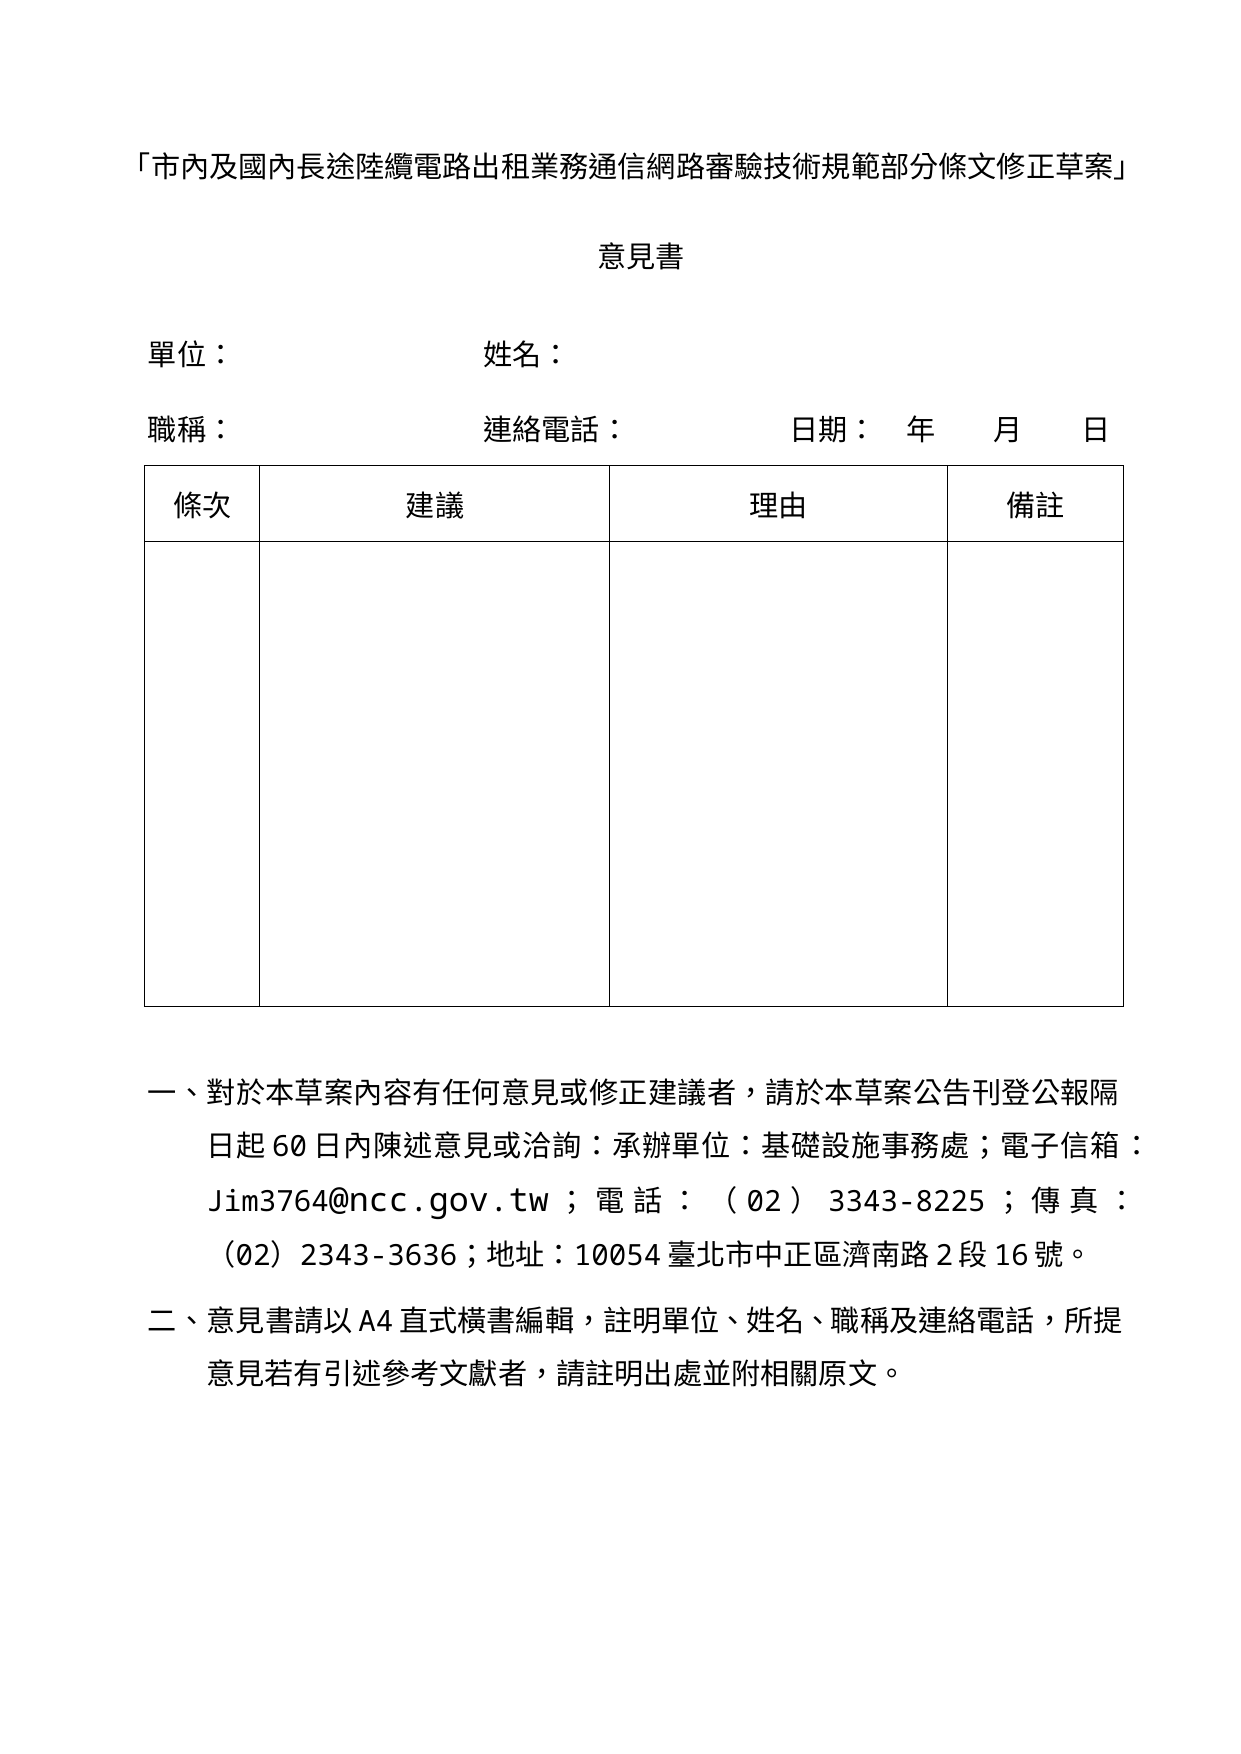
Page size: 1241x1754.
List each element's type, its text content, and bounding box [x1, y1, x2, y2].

list 意見書請以A4直式橫書編輯，註明單位、姓名、職稱及連絡電話，所提意見若有引述參考文獻者，請註明出處並附相關原文。 [148, 1297, 1122, 1392]
table_cell [145, 542, 259, 1006]
text 單位： 姓名： [148, 315, 1122, 390]
table_header 建議 [260, 466, 609, 541]
table_header 條次 [145, 466, 259, 541]
list 對於本草案內容有任何意見或修正建議者，請於本草案公告刊登公報隔日起60日內陳述意見或洽詢：承辦單位：基礎設施事務處；電子信箱：Jim3764@ncc.gov.tw；電話：（02）3343-8225；傳真：（02）2343-3636；地址：10054臺北市中正區濟南路2段16號。 [148, 1069, 1122, 1274]
text 「市內及國內長途陸纜電路出租業務通信網路審驗技術規範部分條文修正草案」意見書 [130, 127, 1134, 292]
table_header 備註 [948, 466, 1123, 541]
text 職稱： 連絡電話： 日期： 年 月 日 [148, 390, 1122, 465]
table_cell [948, 542, 1123, 1006]
table_cell [260, 542, 609, 1006]
table_cell [610, 542, 947, 1006]
table_header 理由 [610, 466, 947, 541]
